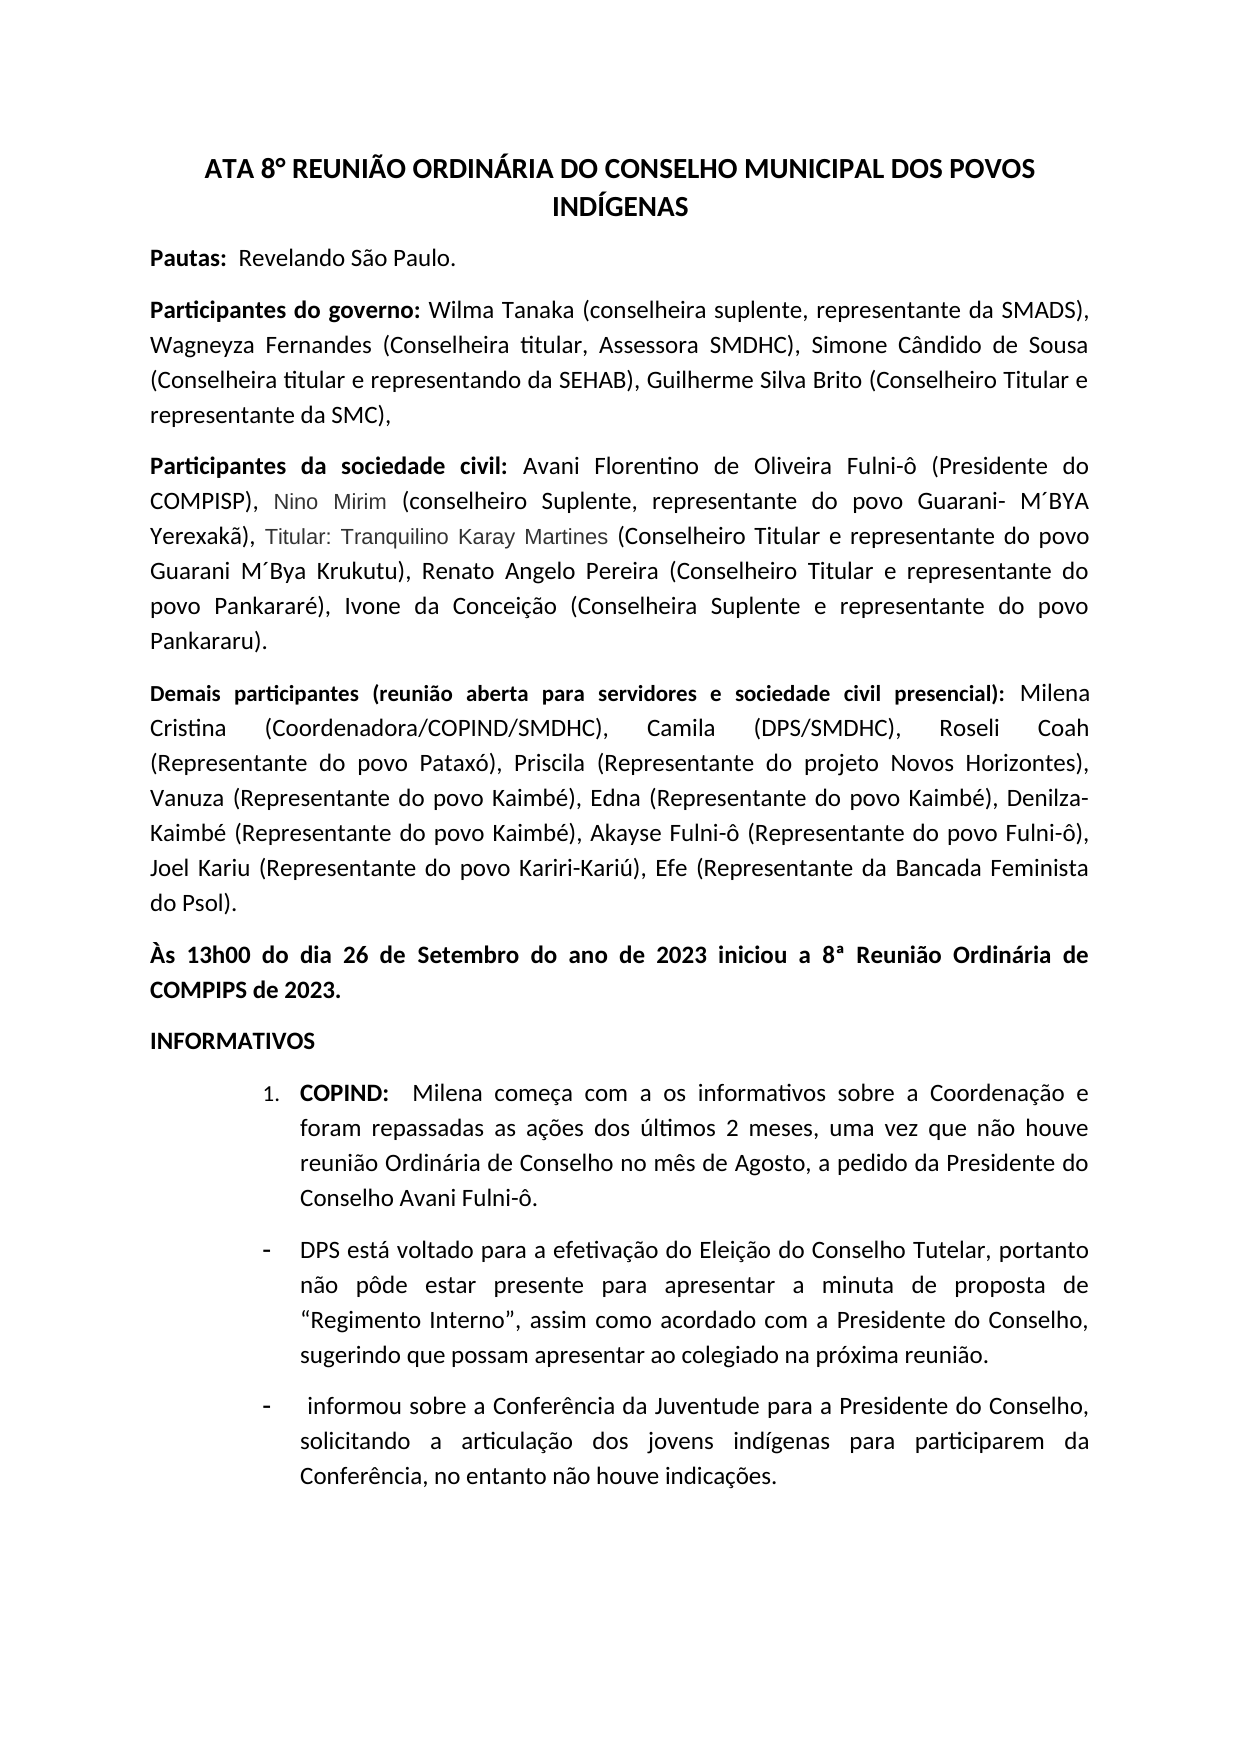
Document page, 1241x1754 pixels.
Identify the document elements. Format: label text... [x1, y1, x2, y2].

list informou sobre a Conferência da Juventude para a Presidente do Conselho, solicitando a articulação dos jovens indígenas para participarem da Conferência, no entanto não houve indicações. [262, 1390, 1090, 1491]
text Participantes do governo: Wilma Tanaka (conselheira suplente, representante da SMADS), Wagneyza Fernandes (Conselheira titular, Assessora SMDHC), Simone Cândido de Sousa (Conselheira titular e representando da SEHAB), Guilherme Silva Brito (Conselheiro Titular e representante da SMC), [150, 294, 1090, 429]
text Participantes da sociedade civil: Avani Florentino de Oliveira Fulni-ô (Presidente do COMPISP), Nino Mirim (conselheiro Suplente, representante do povo Guarani- M´BYA Yerexakã), Titular: Tranquilino Karay Martines (Conselheiro Titular e representante do povo Guarani M´Bya Krukutu), Renato Angelo Pereira (Conselheiro Titular e representante do povo Pankararé), Ivone da Conceição (Conselheira Suplente e representante do povo Pankararu). [150, 450, 1090, 656]
list DPS está voltado para a efetivação do Eleição do Conselho Tutelar, portanto não pôde estar presente para apresentar a minuta de proposta de “Regimento Interno”, assim como acordado com a Presidente do Conselho, sugerindo que possam apresentar ao colegiado na próxima reunião. [262, 1234, 1090, 1369]
text Pautas: Revelando São Paulo. [150, 242, 1090, 273]
text ATA 8° REUNIÃO ORDINÁRIA DO CONSELHO MUNICIPAL DOS POVOS INDÍGENAS [150, 150, 1090, 223]
text Demais participantes (reunião aberta para servidores e sociedade civil presencial): Milena Cristina (Coordenadora/COPIND/SMDHC), Camila (DPS/SMDHC), Roseli Coah (Representante do povo Pataxó), Priscila (Representante do projeto Novos Horizontes), Vanuza (Representante do povo Kaimbé), Edna (Representante do povo Kaimbé), Denilza- Kaimbé (Representante do povo Kaimbé), Akayse Fulni-ô (Representante do povo Fulni-ô), Joel Kariu (Representante do povo Kariri-Kariú), Efe (Representante da Bancada Feminista do Psol). [150, 677, 1090, 918]
text Às 13h00 do dia 26 de Setembro do ano de 2023 iniciou a 8ª Reunião Ordinária de COMPIPS de 2023. [150, 939, 1090, 1004]
text INFORMATIVOS [150, 1025, 1090, 1056]
list COPIND: Milena começa com a os informativos sobre a Coordenação e foram repassadas as ações dos últimos 2 meses, uma vez que não houve reunião Ordinária de Conselho no mês de Agosto, a pedido da Presidente do Conselho Avani Fulni-ô. [262, 1077, 1090, 1213]
